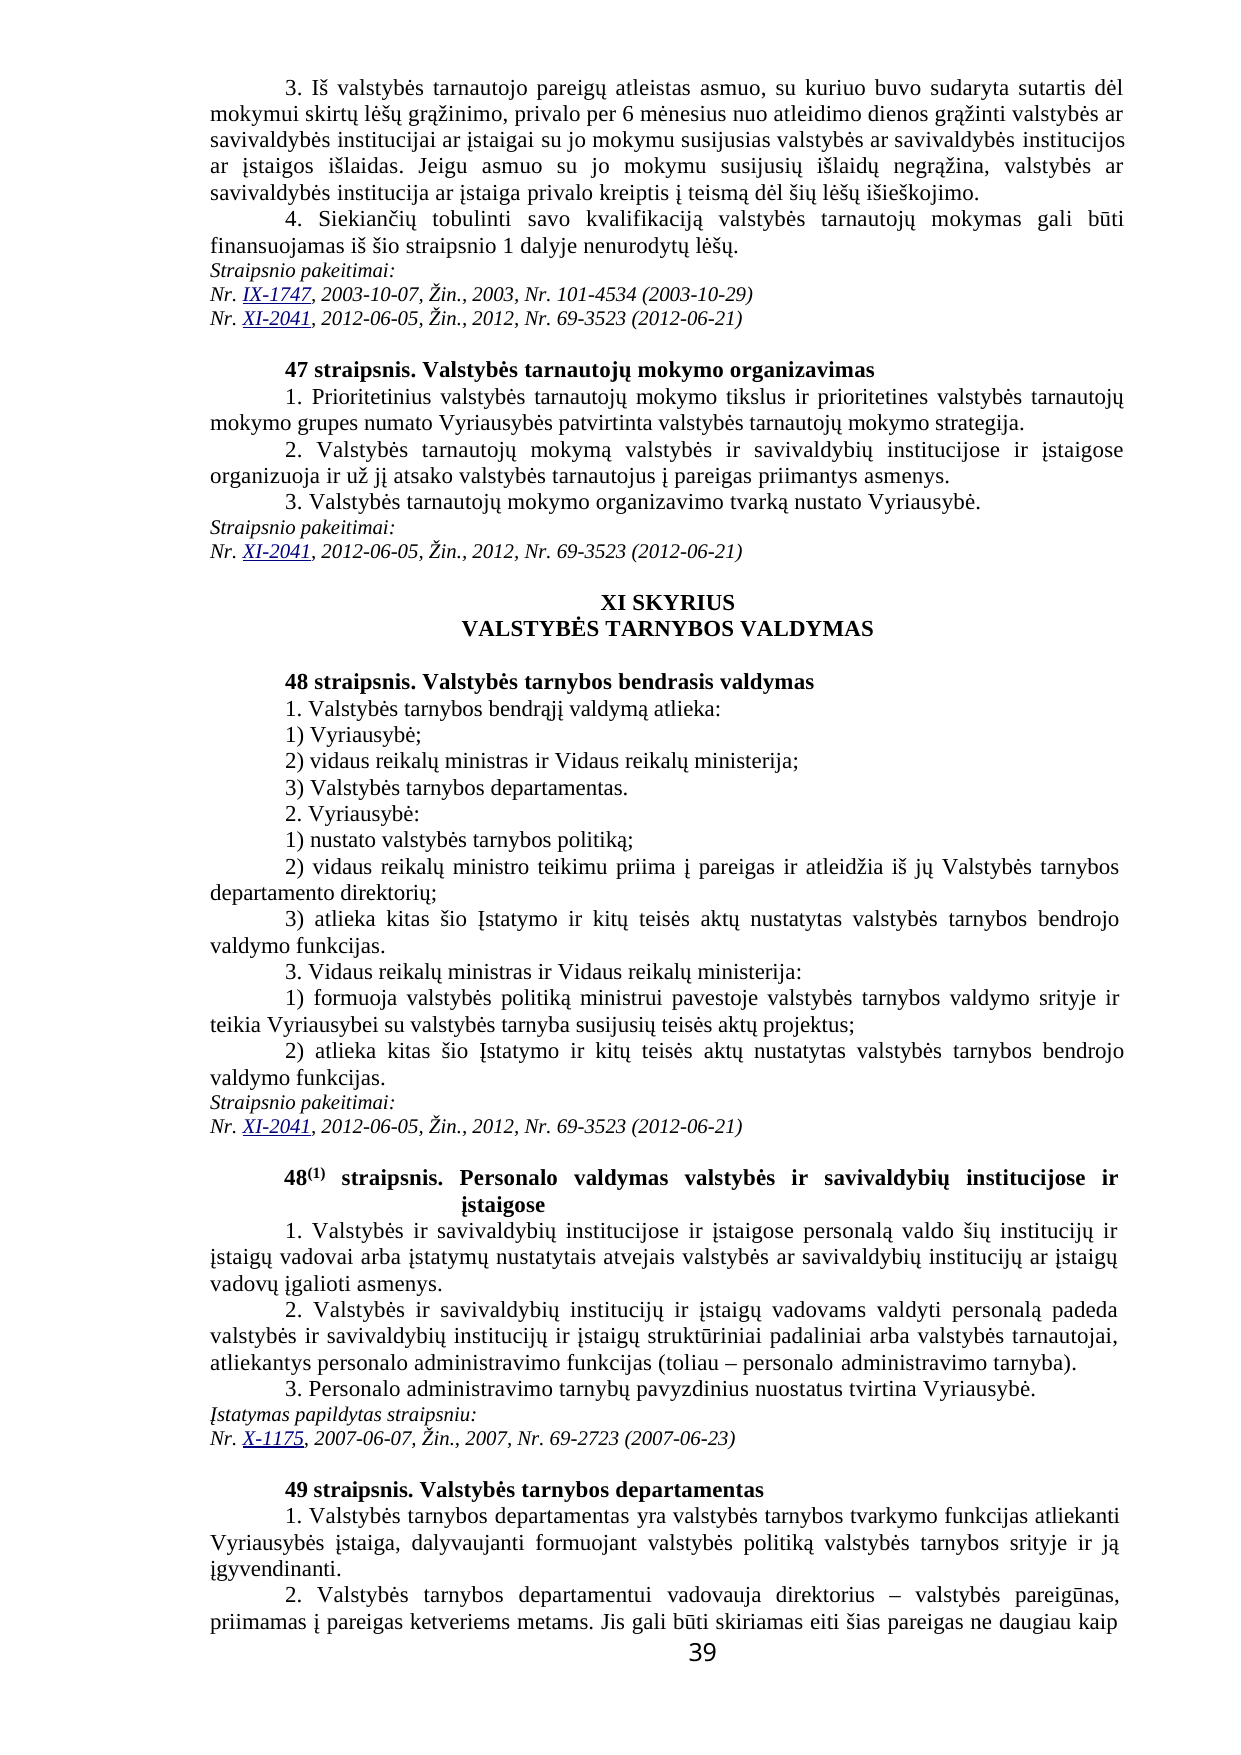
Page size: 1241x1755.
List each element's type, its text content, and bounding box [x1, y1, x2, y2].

text Nr. X-1175, 2007-06-07, Žin., 2007, Nr. 69-2723 (2007-06-23) [210, 1426, 1120, 1450]
text 3. Vidaus reikalų ministras ir Vidaus reikalų ministerija: [210, 958, 1120, 984]
text Straipsnio pakeitimai: [210, 515, 1126, 539]
text 4. Siekiančių tobulinti savo kvalifikaciją valstybės tarnautojų mokymas gali būti finansuojamas iš šio straipsnio 1 dalyje nenurodytų lėšų. [210, 205, 1126, 258]
text Nr. XI-2041, 2012-06-05, Žin., 2012, Nr. 69-3523 (2012-06-21) [210, 1114, 1120, 1138]
text 1) formuoja valstybės politiką ministrui pavestoje valstybės tarnybos valdymo srityje ir teikia Vyriausybei su valstybės tarnyba susijusių teisės aktų projektus; [210, 984, 1120, 1037]
text 2. Vyriausybė: [210, 800, 1120, 826]
text 3. Personalo administravimo tarnybų pavyzdinius nuostatus tvirtina Vyriausybė. [210, 1375, 1126, 1402]
text 1. Valstybės ir savivaldybių institucijose ir įstaigose personalą valdo šių institucijų ir įstaigų vadovai arba įstatymų nustatytais atvejais valstybės ar savivaldybių institucijų ar įstaigų vadovų įgalioti asmenys. [210, 1217, 1120, 1296]
text 2. Valstybės tarnybos departamentui vadovauja direktorius – valstybės pareigūnas, priimamas į pareigas ketveriems metams. Jis gali būti skiriamas eiti šias pareigas ne daugiau kaip [210, 1581, 1120, 1634]
text 1. Valstybės tarnybos departamentas yra valstybės tarnybos tvarkymo funkcijas atliekanti Vyriausybės įstaiga, dalyvaujanti formuojant valstybės politiką valstybės tarnybos srityje ir ją įgyvendinanti. [210, 1502, 1120, 1581]
text Nr. XI-2041, 2012-06-05, Žin., 2012, Nr. 69-3523 (2012-06-21) [210, 539, 1120, 563]
text 3. Valstybės tarnautojų mokymo organizavimo tvarką nustato Vyriausybė. [210, 488, 1126, 515]
text 1) Vyriausybė; [210, 721, 1120, 747]
text 1) nustato valstybės tarnybos politiką; [210, 826, 1120, 853]
text 48 straipsnis. Valstybės tarnybos bendrasis valdymas [210, 668, 1126, 694]
text 49 straipsnis. Valstybės tarnybos departamentas [210, 1476, 1120, 1502]
text 1. Valstybės tarnybos bendrąjį valdymą atlieka: [210, 694, 1120, 721]
text VALSTYBĖS TARNYBOS VALDYMAS [210, 616, 1126, 642]
text 3) atlieka kitas šio Įstatymo ir kitų teisės aktų nustatytas valstybės tarnybos bendrojo valdymo funkcijas. [210, 905, 1120, 958]
text 2) vidaus reikalų ministras ir Vidaus reikalų ministerija; [210, 747, 1120, 774]
text Nr. XI-2041, 2012-06-05, Žin., 2012, Nr. 69-3523 (2012-06-21) [210, 306, 1120, 330]
text 3. Iš valstybės tarnautojo pareigų atleistas asmuo, su kuriuo buvo sudaryta sutartis dėl mokymui skirtų lėšų grąžinimo, privalo per 6 mėnesius nuo atleidimo dienos grąžinti valstybės ar savivaldybės institucijai ar įstaigai su jo mokymu susijusias valstybės ar savivaldybės institucijos ar įstaigos išlaidas. Jeigu asmuo su jo mokymu susijusių išlaidų negrąžina, valstybės ar savivaldybės institucija ar įstaiga privalo kreiptis į teismą dėl šių lėšų išieškojimo. [210, 73, 1126, 205]
subtitle XI SKYRIUS [210, 589, 1126, 616]
text 1. Prioritetinius valstybės tarnautojų mokymo tikslus ir prioritetines valstybės tarnautojų mokymo grupes numato Vyriausybės patvirtinta valstybės tarnautojų mokymo strategija. [210, 383, 1126, 436]
text 48(1) straipsnis. Personalo valdymas valstybės ir savivaldybių institucijose ir įstaigose [284, 1164, 1120, 1217]
text Straipsnio pakeitimai: [210, 258, 1126, 282]
text 2) atlieka kitas šio Įstatymo ir kitų teisės aktų nustatytas valstybės tarnybos bendrojo valdymo funkcijas. [210, 1037, 1126, 1090]
text 47 straipsnis. Valstybės tarnautojų mokymo organizavimas [210, 357, 1126, 383]
text Nr. IX-1747, 2003-10-07, Žin., 2003, Nr. 101-4534 (2003-10-29) [210, 282, 1120, 306]
text Straipsnio pakeitimai: [210, 1090, 1126, 1114]
text Įstatymas papildytas straipsniu: [210, 1402, 1126, 1426]
text 2) vidaus reikalų ministro teikimu priima į pareigas ir atleidžia iš jų Valstybės tarnybos departamento direktorių; [210, 853, 1120, 905]
text 2. Valstybės tarnautojų mokymą valstybės ir savivaldybių institucijose ir įstaigose organizuoja ir už jį atsako valstybės tarnautojus į pareigas priimantys asmenys. [210, 436, 1126, 488]
text 2. Valstybės ir savivaldybių institucijų ir įstaigų vadovams valdyti personalą padeda valstybės ir savivaldybių institucijų ir įstaigų struktūriniai padaliniai arba valstybės tarnautojai, atliekantys personalo administravimo funkcijas (toliau – personalo administravimo tarnyba). [210, 1296, 1120, 1375]
text 3) Valstybės tarnybos departamentas. [210, 774, 1120, 800]
